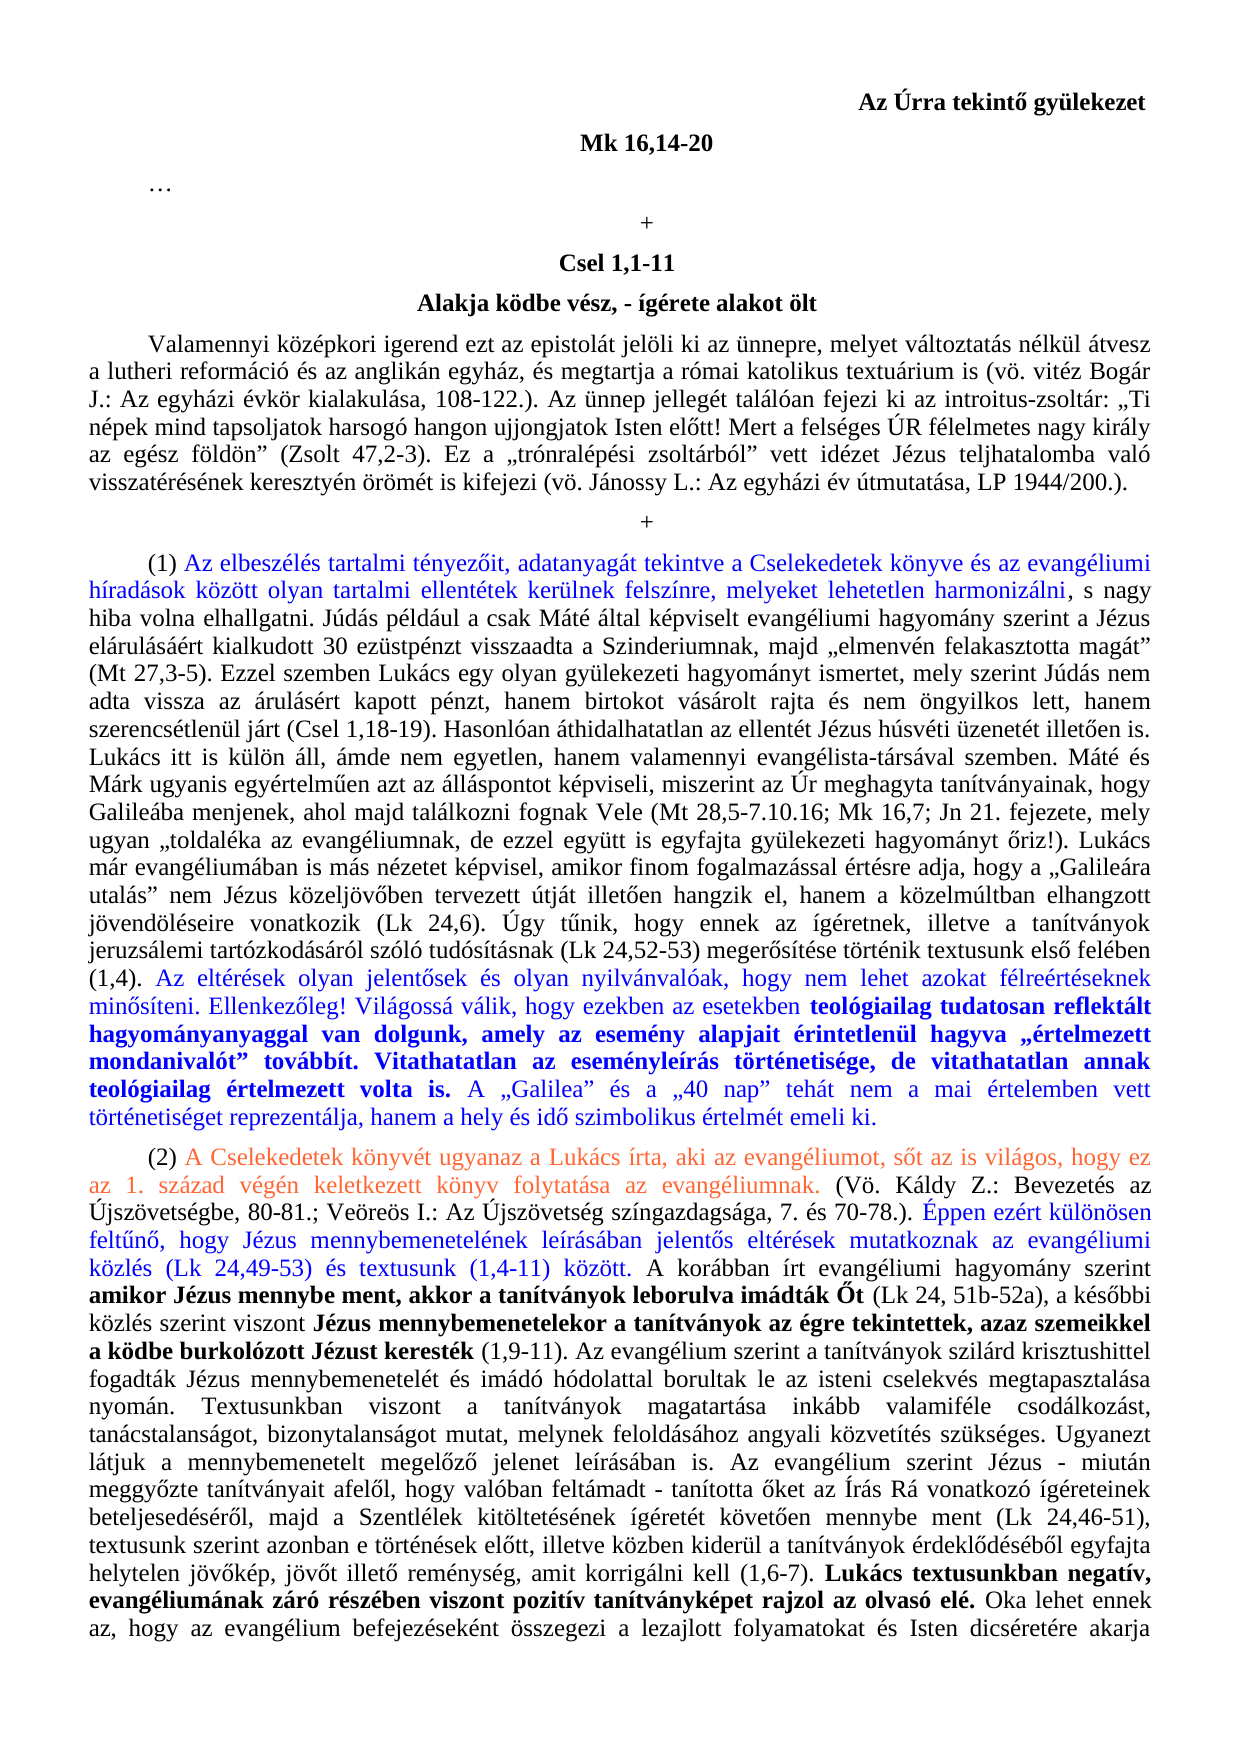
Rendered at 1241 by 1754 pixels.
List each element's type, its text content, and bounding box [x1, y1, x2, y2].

subtitle Alakja ködbe vész, - ígérete alakot ölt [88, 289, 1152, 317]
text + [88, 508, 1152, 536]
text Az Úrra tekintő gyülekezet [88, 88, 1152, 116]
text (2) A Cselekedetek könyvét ugyanaz a Lukács írta, aki az evangéliumot, sőt az is világos, hogy ez az 1. század végén keletkezett könyv folytatása az evangéliumnak. (Vö. Káldy Z.: Bevezetés az Újszövetségbe, 80-81.; Veöreös I.: Az Újszövetség színgazdagsága, 7. és 70-78.). Éppen ezért különösen feltűnő, hogy Jézus mennybemenetelének leírásában jelentős eltérések mutatkoznak az evangéliumi közlés (Lk 24,49-53) és textusunk (1,4-11) között. A korábban írt evangéliumi hagyomány szerint amikor Jézus mennybe ment, akkor a tanítványok leborulva imádták Őt (Lk 24, 51b-52a), a későbbi közlés szerint viszont Jézus mennybemenetelekor a tanítványok az égre tekintettek, azaz szemeikkel a ködbe burkolózott Jézust keresték (1,9-11). Az evangélium szerint a tanítványok szilárd krisztushittel fogadták Jézus mennybemenetelét és imádó hódolattal borultak le az isteni cselekvés megtapasztalása nyomán. Textusunkban viszont a tanítványok magatartása inkább valamiféle csodálkozást, tanácstalanságot, bizonytalanságot mutat, melynek feloldásához angyali közvetítés szükséges. Ugyanezt látjuk a mennybemenetelt megelőző jelenet leírásában is. Az evangélium szerint Jézus - miután meggyőzte tanítványait afelől, hogy valóban feltámadt - tanította őket az Írás Rá vonatkozó ígéreteinek beteljesedéséről, majd a Szentlélek kitöltetésének ígéretét követően mennybe ment (Lk 24,46-51), textusunk szerint azonban e történések előtt, illetve közben kiderül a tanítványok érdeklődéséből egyfajta helytelen jövőkép, jövőt illető reménység, amit korrigálni kell (1,6-7). Lukács textusunkban negatív, evangéliumának záró részében viszont pozitív tanítványképet rajzol az olvasó elé. Oka lehet ennek az, hogy az evangélium befejezéseként összegezi a lezajlott folyamatokat és Isten dicséretére akarja [88, 1143, 1152, 1642]
text Mk 16,14-20 [88, 129, 1152, 156]
text (1) Az elbeszélés tartalmi tényezőit, adatanyagát tekintve a Cselekedetek könyve és az evangéliumi híradások között olyan tartalmi ellentétek kerülnek felszínre, melyeket lehetetlen harmonizálni, s nagy hiba volna elhallgatni. Júdás például a csak Máté által képviselt evangéliumi hagyomány szerint a Jézus elárulásáért kialkudott 30 ezüstpénzt visszaadta a Szinderiumnak, majd „elmenvén felakasztotta magát” (Mt 27,3-5). Ezzel szemben Lukács egy olyan gyülekezeti hagyományt ismertet, mely szerint Júdás nem adta vissza az árulásért kapott pénzt, hanem birtokot vásárolt rajta és nem öngyilkos lett, hanem szerencsétlenül járt (Csel 1,18-19). Hasonlóan áthidalhatatlan az ellentét Jézus húsvéti üzenetét illetően is. Lukács itt is külön áll, ámde nem egyetlen, hanem valamennyi evangélista-társával szemben. Máté és Márk ugyanis egyértelműen azt az álláspontot képviseli, miszerint az Úr meghagyta tanítványainak, hogy Galileába menjenek, ahol majd találkozni fognak Vele (Mt 28,5-7.10.16; Mk 16,7; Jn 21. fejezete, mely ugyan „toldaléka az evangéliumnak, de ezzel együtt is egyfajta gyülekezeti hagyományt őriz!). Lukács már evangéliumában is más nézetet képvisel, amikor finom fogalmazással értésre adja, hogy a „Galileára utalás” nem Jézus közeljövőben tervezett útját illetően hangzik el, hanem a közelmúltban elhangzott jövendöléseire vonatkozik (Lk 24,6). Úgy tűnik, hogy ennek az ígéretnek, illetve a tanítványok jeruzsálemi tartózkodásáról szóló tudósításnak (Lk 24,52-53) megerősítése történik textusunk első felében (1,4). Az eltérések olyan jelentősek és olyan nyilvánvalóak, hogy nem lehet azokat félreértéseknek minősíteni. Ellenkezőleg! Világossá válik, hogy ezekben az esetekben teológiailag tudatosan reflektált hagyományanyaggal van dolgunk, amely az esemény alapjait érintetlenül hagyva „értelmezett mondanivalót” továbbít. Vitathatatlan az eseményleírás történetisége, de vitathatatlan annak teológiailag értelmezett volta is. A „Galilea” és a „40 nap” tehát nem a mai értelemben vett történetiséget reprezentálja, hanem a hely és idő szimbolikus értelmét emeli ki. [88, 549, 1152, 1131]
text … [88, 169, 1152, 197]
text + [88, 209, 1152, 237]
text Valamennyi középkori igerend ezt az epistolát jelöli ki az ünnepre, melyet változtatás nélkül átvesz a lutheri reformáció és az anglikán egyház, és megtartja a római katolikus textuárium is (vö. vitéz Bogár J.: Az egyházi évkör kialakulása, 108-122.). Az ünnep jellegét találóan fejezi ki az introitus-zsoltár: „Ti népek mind tapsoljatok harsogó hangon ujjongjatok Isten előtt! Mert a felséges ÚR félelmetes nagy király az egész földön” (Zsolt 47,2-3). Ez a „trónralépési zsoltárból” vett idézet Jézus teljhatalomba való visszatérésének keresztyén örömét is kifejezi (vö. Jánossy L.: Az egyházi év útmutatása, LP 1944/200.). [88, 330, 1152, 496]
subtitle Csel 1,1-11 [88, 249, 1152, 277]
